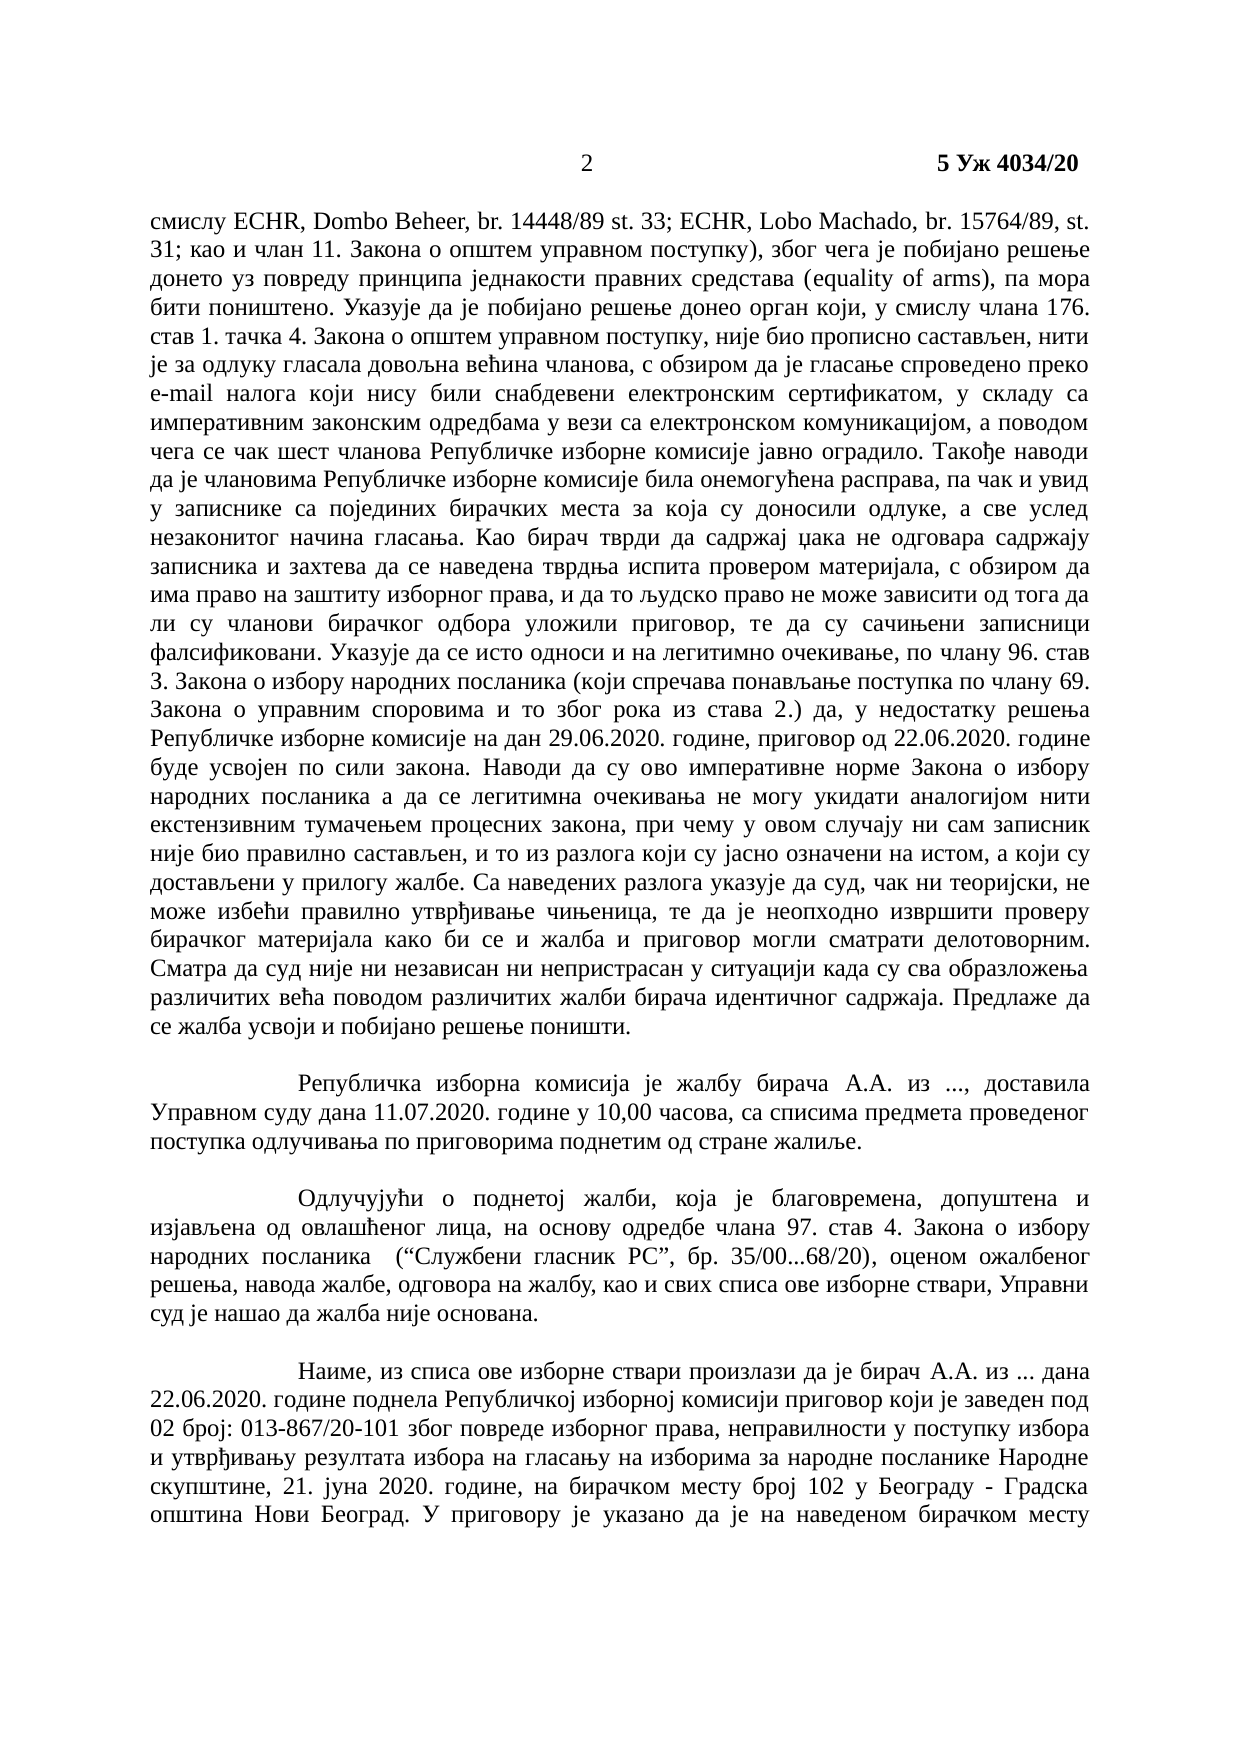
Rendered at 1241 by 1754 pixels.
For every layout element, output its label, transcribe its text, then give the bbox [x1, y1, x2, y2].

text Републичка изборна комисија је жалбу бирача A.A. из ..., доставила Управном суду дана 11.07.2020. године у 10,00 часова, са списима предмета проведеног поступка одлучивања по приговорима поднетим од стране жалиље. [150, 1068, 1090, 1154]
text смислу ECHR, Dombo Beheer, br. 14448/89 st. 33; ECHR, Lobo Machado, br. 15764/89, st. 31; као и члан 11. Закона о општем управном поступку), због чега је побијано решење донето уз повреду принципа једнакости правних средстава (equality of arms), па мора бити поништено. Указује да је побијано решење донео орган који, у смислу члана 176. став 1. тачка 4. Закона о општем управном поступку, није био прописно састављен, нити је за одлуку гласала довољна већина чланова, с обзиром да је гласање спроведено преко e-mail налога који нису били снабдевени електронским сертификатом, у складу са императивним законским одредбама у вези са електронском комуникацијом, а поводом чега се чак шест чланова Републичке изборне комисије јавно оградило. Такође наводи да је члановима Републичке изборне комисије била онемогућена расправа, па чак и увид у записнике са појединих бирачких места за која су доносили одлуке, а све услед незаконитог начина гласања. Као бирач тврди да садржај џака не одговара садржају записника и захтева да се наведена тврдња испита провером материјала, с обзиром да има право на заштиту изборног права, и да то људско право не може зависити од тога да ли су чланови бирачког одбора уложили приговор, те да су сачињени записници фалсификовани. Указује да се исто односи и на легитимно очекивање, по члану 96. став З. Закона о избору народних посланика (који спречава понављање поступка по члану 69. Закона о управним споровима и то због рока из става 2.) да, у недостатку решења Републичке изборне комисије на дан 29.06.2020. године, приговор од 22.06.2020. године буде усвојен по сили закона. Наводи да су ово императивне норме Закона о избору народних посланика а да се легитимна очекивања не могу укидати аналогијом нити екстензивним тумачењем процесних закона, при чему у овом случају ни сам записник није био правилно састављен, и то из разлога који су јасно означени на истом, а који су достављени у прилогу жалбе. Са наведених разлога указује да суд, чак ни теоријски, не може избећи правилно утврђивање чињеница, те да је неопходно извршити проверу бирачког материјала како би се и жалба и приговор могли сматрати делотоворним. Сматра да суд није ни независан ни непристрасан у ситуацији када су сва образложења различитих већа поводом различитих жалби бирача идентичног садржаја. Предлаже да се жалба усвоји и побијано решење поништи. [150, 206, 1090, 1039]
text Наиме, из списа ове изборне ствари произлази да је бирач A.A. из ... дана 22.06.2020. године поднела Републичкој изборној комисији приговор који је заведен под 02 број: 013-867/20-101 због повреде изборног права, неправилности у поступку избора и утврђивању резултата избора на гласању на изборима за народне посланике Народне скупштине, 21. јуна 2020. године, на бирачком месту број 102 у Београду - Градска општина Нови Београд. У приговору је указано да је на наведеном бирачком месту [150, 1356, 1090, 1528]
text Одлучујући о поднетој жалби, која је благовремена, допуштена и изјављена од овлашћеног лица, на основу одредбе члана 97. став 4. Закона о избору народних посланика (“Службени гласник РС”, бр. 35/00...68/20), оценом ожалбеног решења, навода жалбе, одговора на жалбу, као и свих списа ове изборне ствари, Управни суд је нашао да жалба није основана. [150, 1183, 1090, 1327]
